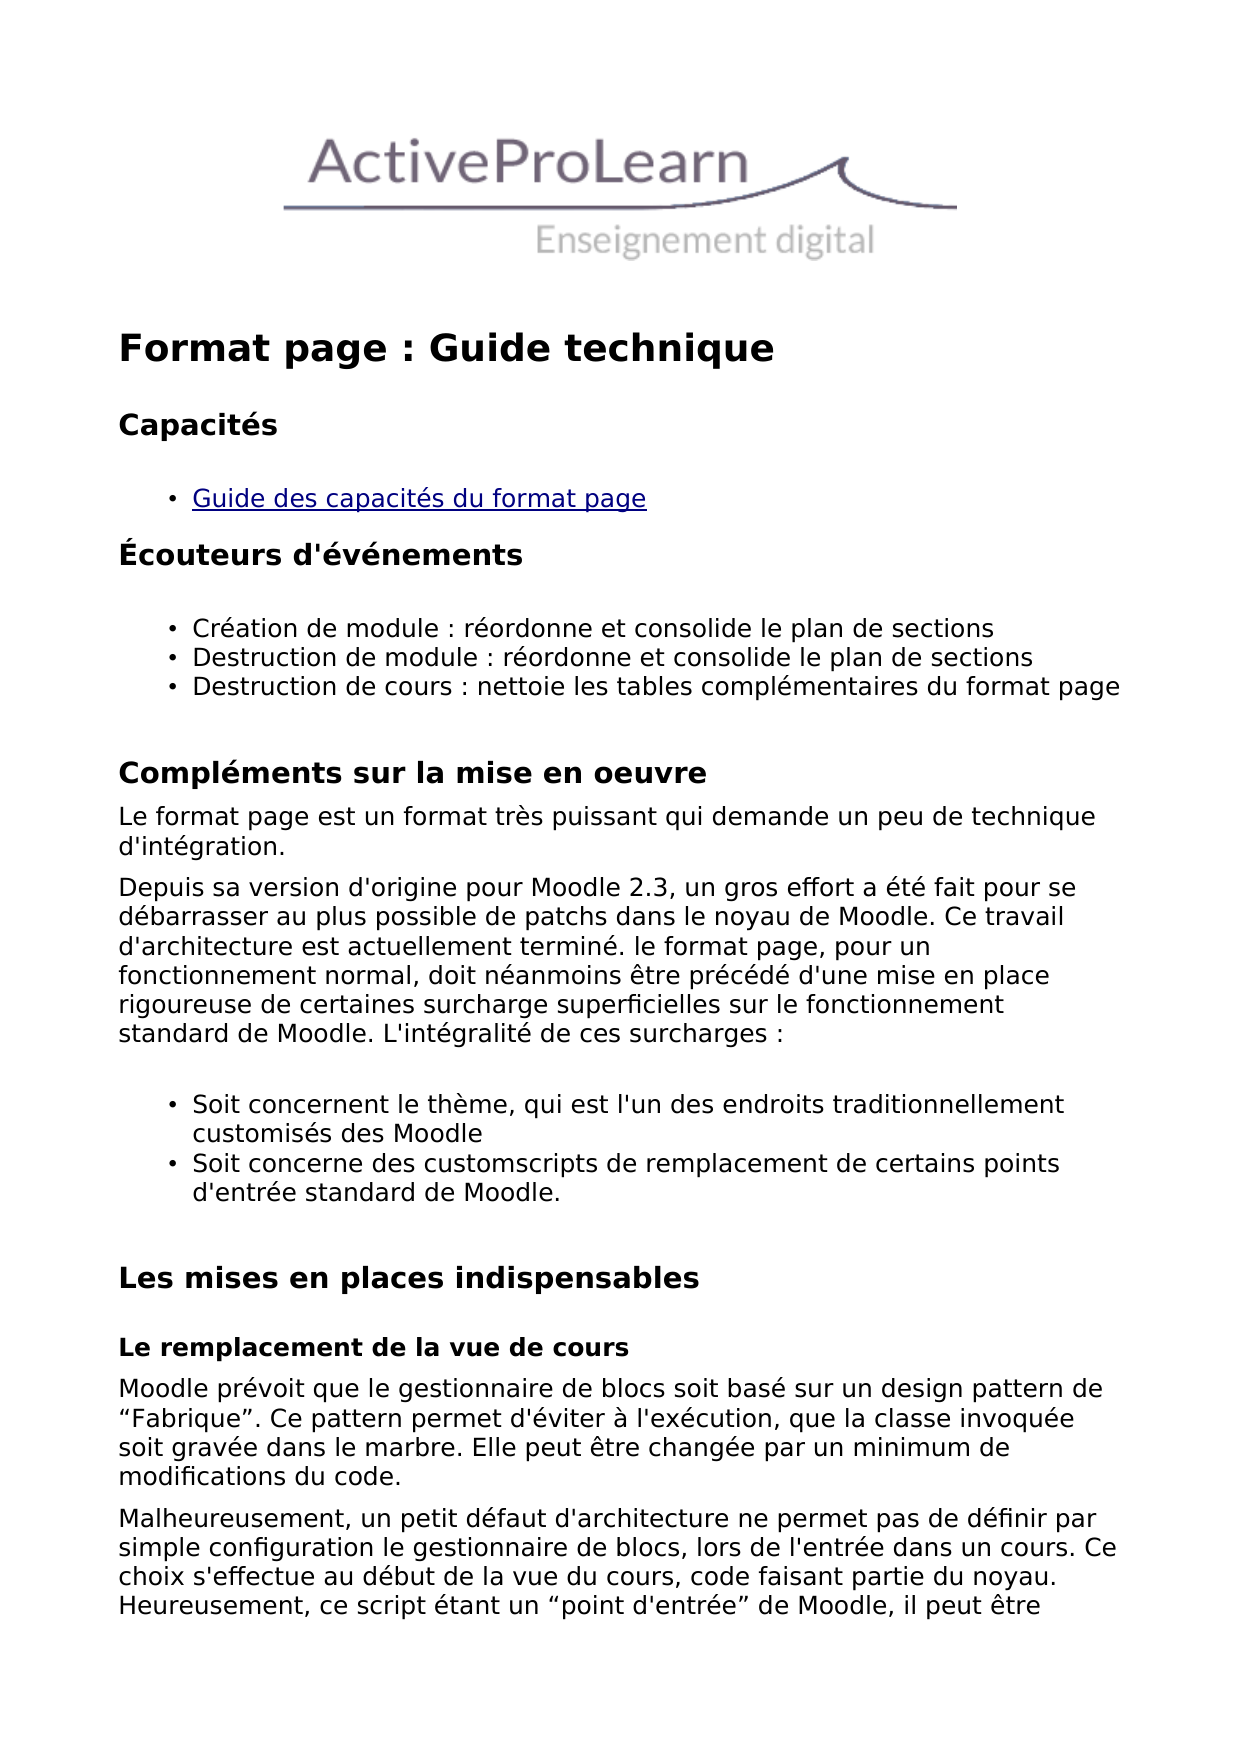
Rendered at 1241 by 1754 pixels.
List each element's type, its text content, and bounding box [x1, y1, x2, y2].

subtitle Format page : Guide technique [118, 327, 1122, 371]
text Depuis sa version d'origine pour Moodle 2.3, un gros effort a été fait pour se débarrasser au plus possible de patchs dans le noyau de Moodle. Ce travail d'architecture est actuellement terminé. le format page, pour un fonctionnement normal, doit néanmoins être précédé d'une mise en place rigoureuse de certaines surcharge superficielles sur le fonctionnement standard de Moodle. L'intégralité de ces surcharges : [118, 873, 1122, 1048]
subtitle Écouteurs d'événements [118, 538, 1122, 572]
list Création de module : réordonne et consolide le plan de sections [177, 614, 1122, 643]
list Soit concernent le thème, qui est l'un des endroits traditionnellement customisés des Moodle [177, 1090, 1122, 1149]
text Le format page est un format très puissant qui demande un peu de technique d'intégration. [118, 803, 1122, 861]
list Guide des capacités du format page [177, 484, 1122, 513]
subtitle Capacités [118, 408, 1122, 442]
list Destruction de cours : nettoie les tables complémentaires du format page [177, 672, 1122, 702]
subtitle Compléments sur la mise en oeuvre [118, 756, 1122, 790]
subtitle Les mises en places indispensables [118, 1262, 1122, 1296]
subtitle Le remplacement de la vue de cours [118, 1333, 1122, 1362]
list Destruction de module : réordonne et consolide le plan de sections [177, 643, 1122, 672]
text Moodle prévoit que le gestionnaire de blocs soit basé sur un design pattern de “Fabrique”. Ce pattern permet d'éviter à l'exécution, que la classe invoquée soit gravée dans le marbre. Elle peut être changée par un minimum de modifications du code. [118, 1375, 1122, 1491]
list Soit concerne des customscripts de remplacement de certains points d'entrée standard de Moodle. [177, 1149, 1122, 1207]
text Malheureusement, un petit défaut d'architecture ne permet pas de définir par simple configuration le gestionnaire de blocs, lors de l'entrée dans un cours. Ce choix s'effectue au début de la vue du cours, code faisant partie du noyau. Heureusement, ce script étant un “point d'entrée” de Moodle, il peut être [118, 1504, 1122, 1621]
picture [283, 118, 957, 261]
